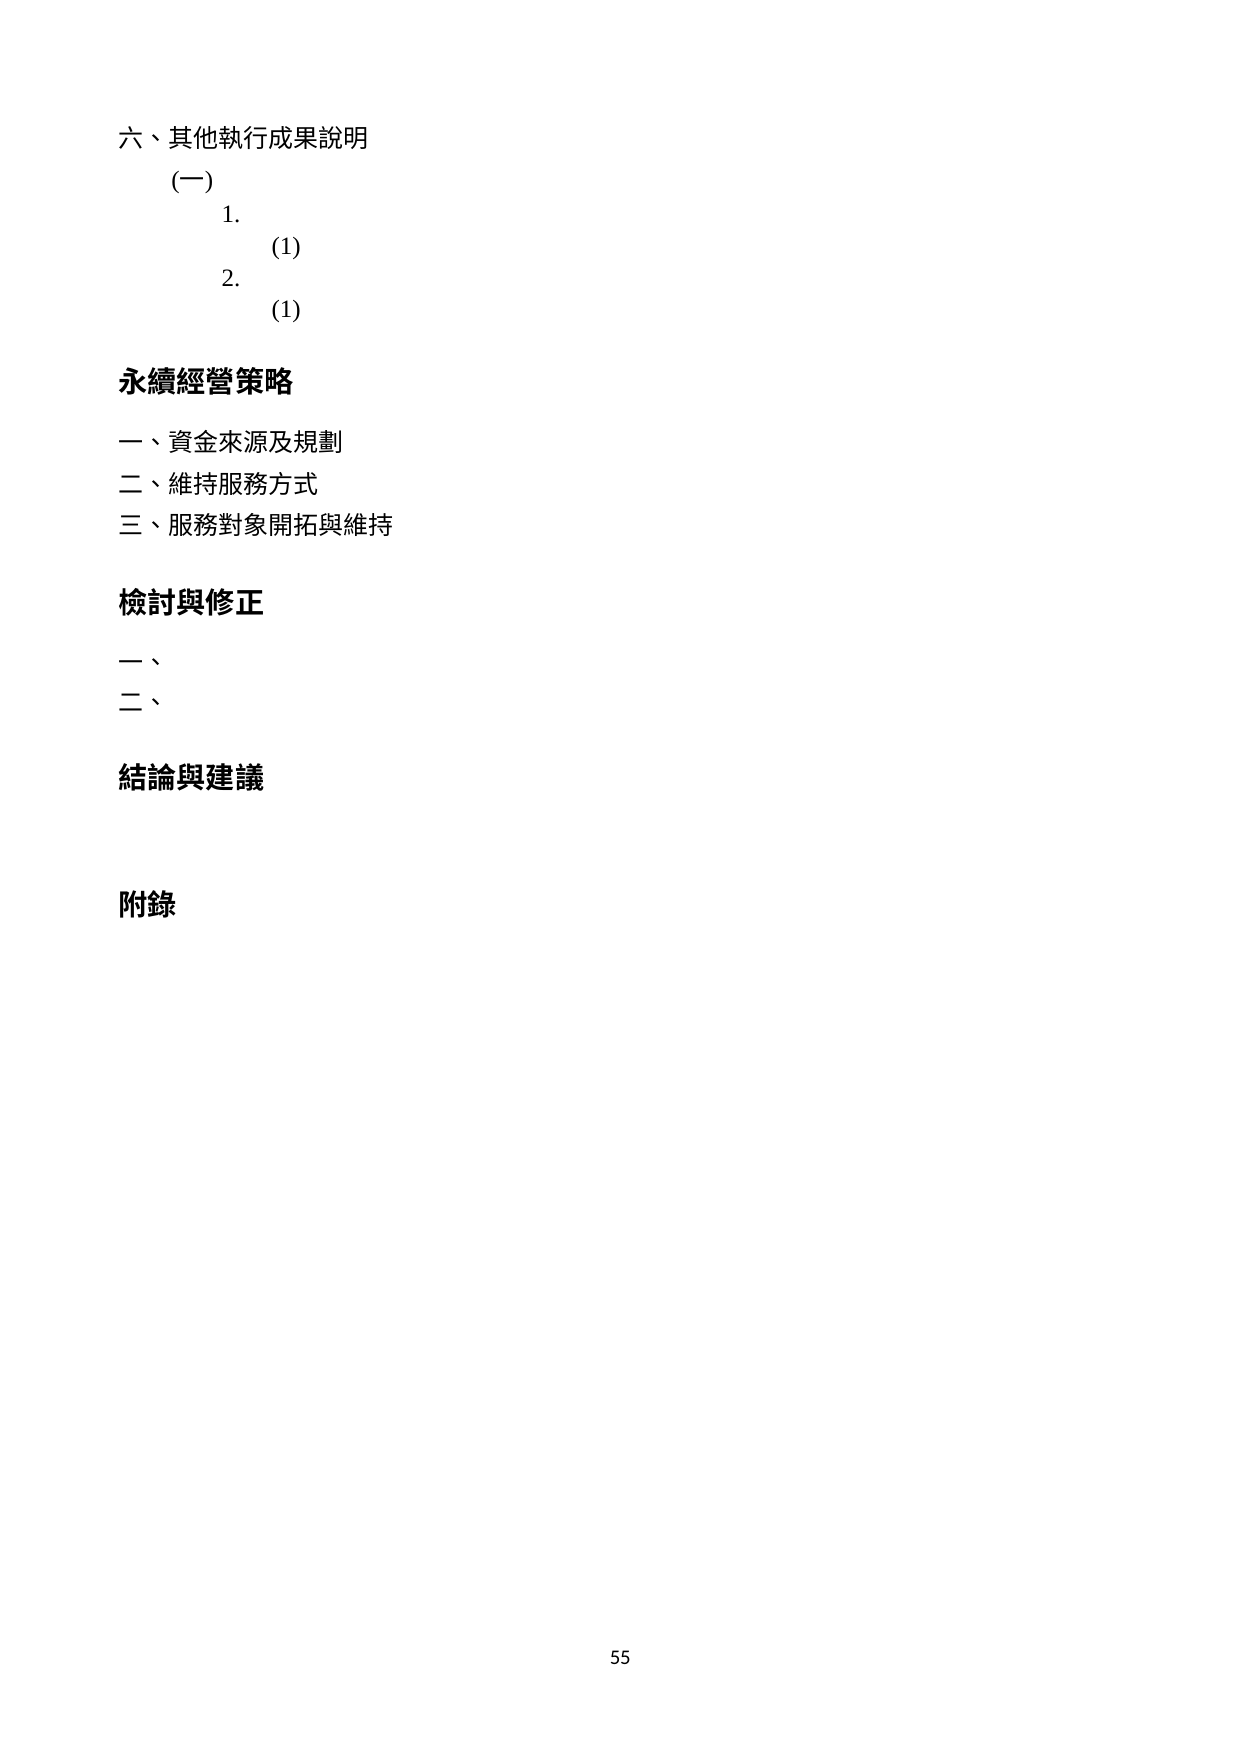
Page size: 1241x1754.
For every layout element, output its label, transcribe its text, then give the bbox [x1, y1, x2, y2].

text 結論與建議 [118, 755, 1122, 797]
text 檢討與修正 [118, 579, 1122, 621]
list 服務對象開拓與維持 [118, 506, 1122, 542]
list 其他執行成果說明 [118, 118, 1122, 154]
text 永續經營策略 [118, 359, 1122, 401]
list 資金來源及規劃 [118, 422, 1122, 459]
text 附錄 [118, 882, 1122, 924]
list 維持服務方式 [118, 464, 1122, 500]
